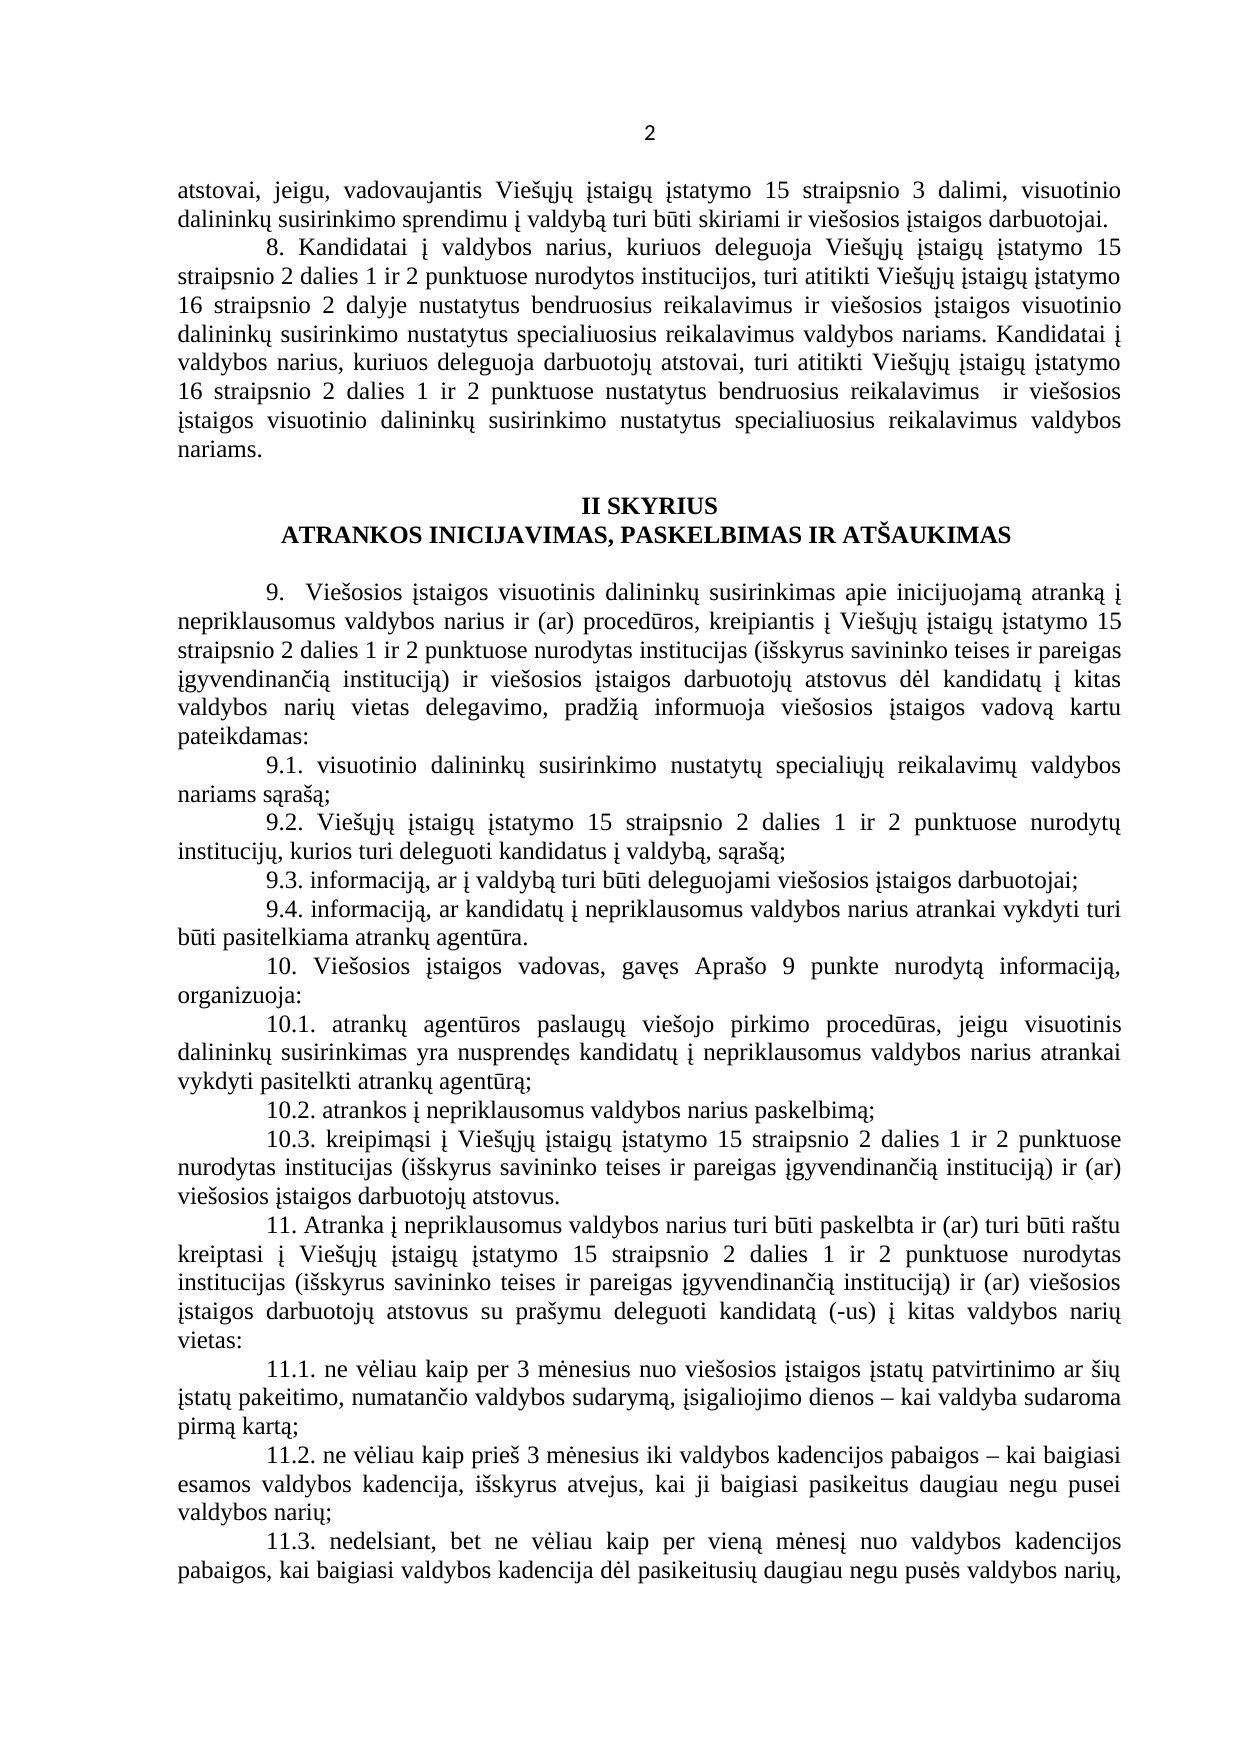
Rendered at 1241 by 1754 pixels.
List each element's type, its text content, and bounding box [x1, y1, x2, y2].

text 11.2. ne vėliau kaip prieš 3 mėnesius iki valdybos kadencijos pabaigos – kai baigiasi esamos valdybos kadencija, išskyrus atvejus, kai ji baigiasi pasikeitus daugiau negu pusei valdybos narių; [177, 1440, 1122, 1526]
text 10.1. atrankų agentūros paslaugų viešojo pirkimo procedūras, jeigu visuotinis dalininkų susirinkimas yra nusprendęs kandidatų į nepriklausomus valdybos narius atrankai vykdyti pasitelkti atrankų agentūrą; [177, 1009, 1122, 1095]
text 9.2. Viešųjų įstaigų įstatymo 15 straipsnio 2 dalies 1 ir 2 punktuose nurodytų institucijų, kurios turi deleguoti kandidatus į valdybą, sąrašą; [177, 807, 1122, 865]
text 11. Atranka į nepriklausomus valdybos narius turi būti paskelbta ir (ar) turi būti raštu kreiptasi į Viešųjų įstaigų įstatymo 15 straipsnio 2 dalies 1 ir 2 punktuose nurodytas institucijas (išskyrus savininko teises ir pareigas įgyvendinančią instituciją) ir (ar) viešosios įstaigos darbuotojų atstovus su prašymu deleguoti kandidatą (-us) į kitas valdybos narių vietas: [177, 1210, 1122, 1354]
text II SKYRIUS [177, 491, 1122, 520]
text 10. Viešosios įstaigos vadovas, gavęs Aprašo 9 punkte nurodytą informaciją, organizuoja: [177, 951, 1122, 1009]
text 9. Viešosios įstaigos visuotinis dalininkų susirinkimas apie inicijuojamą atranką į nepriklausomus valdybos narius ir (ar) procedūros, kreipiantis į Viešųjų įstaigų įstatymo 15 straipsnio 2 dalies 1 ir 2 punktuose nurodytas institucijas (išskyrus savininko teises ir pareigas įgyvendinančią instituciją) ir viešosios įstaigos darbuotojų atstovus dėl kandidatų į kitas valdybos narių vietas delegavimo, pradžią informuoja viešosios įstaigos vadovą kartu pateikdamas: [177, 577, 1122, 750]
text atstovai, jeigu, vadovaujantis Viešųjų įstaigų įstatymo 15 straipsnio 3 dalimi, visuotinio dalininkų susirinkimo sprendimu į valdybą turi būti skiriami ir viešosios įstaigos darbuotojai. [177, 175, 1122, 232]
text 11.1. ne vėliau kaip per 3 mėnesius nuo viešosios įstaigos įstatų patvirtinimo ar šių įstatų pakeitimo, numatančio valdybos sudarymą, įsigaliojimo dienos – kai valdyba sudaroma pirmą kartą; [177, 1354, 1122, 1440]
text 10.3. kreipimąsi į Viešųjų įstaigų įstatymo 15 straipsnio 2 dalies 1 ir 2 punktuose nurodytas institucijas (išskyrus savininko teises ir pareigas įgyvendinančią instituciją) ir (ar) viešosios įstaigos darbuotojų atstovus. [177, 1124, 1122, 1210]
text 9.1. visuotinio dalininkų susirinkimo nustatytų specialiųjų reikalavimų valdybos nariams sąrašą; [177, 750, 1122, 807]
text 10.2. atrankos į nepriklausomus valdybos narius paskelbimą; [177, 1095, 1122, 1124]
text 8. Kandidatai į valdybos narius, kuriuos deleguoja Viešųjų įstaigų įstatymo 15 straipsnio 2 dalies 1 ir 2 punktuose nurodytos institucijos, turi atitikti Viešųjų įstaigų įstatymo 16 straipsnio 2 dalyje nustatytus bendruosius reikalavimus ir viešosios įstaigos visuotinio dalininkų susirinkimo nustatytus specialiuosius reikalavimus valdybos nariams. Kandidatai į valdybos narius, kuriuos deleguoja darbuotojų atstovai, turi atitikti Viešųjų įstaigų įstatymo 16 straipsnio 2 dalies 1 ir 2 punktuose nustatytus bendruosius reikalavimus ir viešosios įstaigos visuotinio dalininkų susirinkimo nustatytus specialiuosius reikalavimus valdybos nariams. [177, 232, 1122, 462]
text 9.3. informaciją, ar į valdybą turi būti deleguojami viešosios įstaigos darbuotojai; [177, 865, 1122, 894]
text 11.3. nedelsiant, bet ne vėliau kaip per vieną mėnesį nuo valdybos kadencijos pabaigos, kai baigiasi valdybos kadencija dėl pasikeitusių daugiau negu pusės valdybos narių, [177, 1526, 1122, 1584]
text 9.4. informaciją, ar kandidatų į nepriklausomus valdybos narius atrankai vykdyti turi būti pasitelkiama atrankų agentūra. [177, 894, 1122, 951]
text ATRANKOS INICIJAVIMAS, PASKELBIMAS IR ATŠAUKIMAS [177, 520, 1122, 549]
